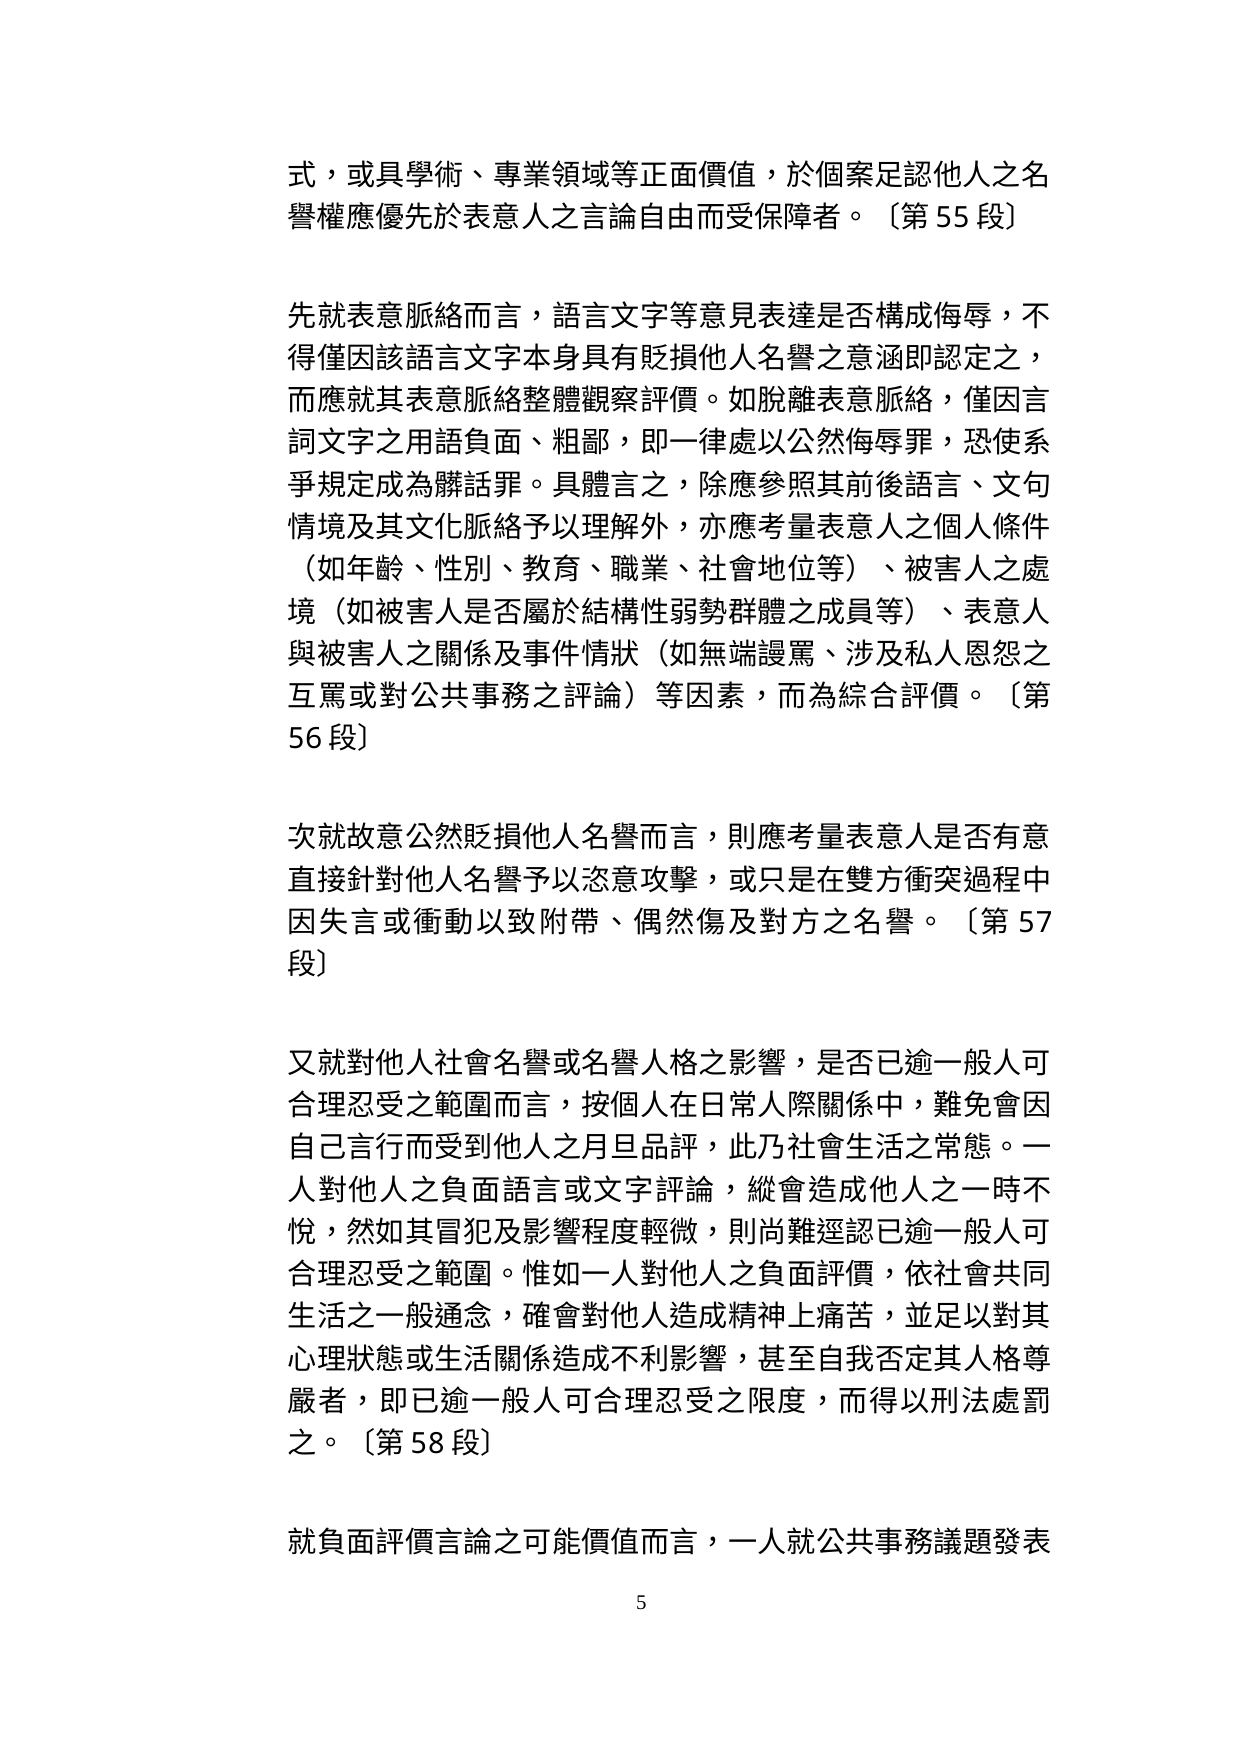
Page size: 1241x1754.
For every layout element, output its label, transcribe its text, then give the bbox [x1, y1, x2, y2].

text 又就對他人社會名譽或名譽人格之影響，是否已逾一般人可合理忍受之範圍而言，按個人在日常人際關係中，難免會因自己言行而受到他人之月旦品評，此乃社會生活之常態。一人對他人之負面語言或文字評論，縱會造成他人之一時不悅，然如其冒犯及影響程度輕微，則尚難逕認已逾一般人可合理忍受之範圍。惟如一人對他人之負面評價，依社會共同生活之一般通念，確會對他人造成精神上痛苦，並足以對其心理狀態或生活關係造成不利影響，甚至自我否定其人格尊嚴者，即已逾一般人可合理忍受之限度，而得以刑法處罰之。〔第58段〕 [287, 1039, 1053, 1462]
text 次就故意公然貶損他人名譽而言，則應考量表意人是否有意直接針對他人名譽予以恣意攻擊，或只是在雙方衝突過程中因失言或衝動以致附帶、偶然傷及對方之名譽。〔第57段〕 [287, 814, 1053, 983]
text 就負面評價言論之可能價值而言，一人就公共事務議題發表 [287, 1518, 1053, 1561]
text 先就表意脈絡而言，語言文字等意見表達是否構成侮辱，不得僅因該語言文字本身具有貶損他人名譽之意涵即認定之，而應就其表意脈絡整體觀察評價。如脫離表意脈絡，僅因言詞文字之用語負面、粗鄙，即一律處以公然侮辱罪，恐使系爭規定成為髒話罪。具體言之，除應參照其前後語言、文句情境及其文化脈絡予以理解外，亦應考量表意人之個人條件（如年齡、性別、教育、職業、社會地位等）、被害人之處境（如被害人是否屬於結構性弱勢群體之成員等）、表意人與被害人之關係及事件情狀（如無端謾罵、涉及私人恩怨之互罵或對公共事務之評論）等因素，而為綜合評價。〔第56段〕 [287, 292, 1053, 757]
text 式，或具學術、專業領域等正面價值，於個案足認他人之名譽權應優先於表意人之言論自由而受保障者。〔第55段〕 [287, 151, 1053, 236]
